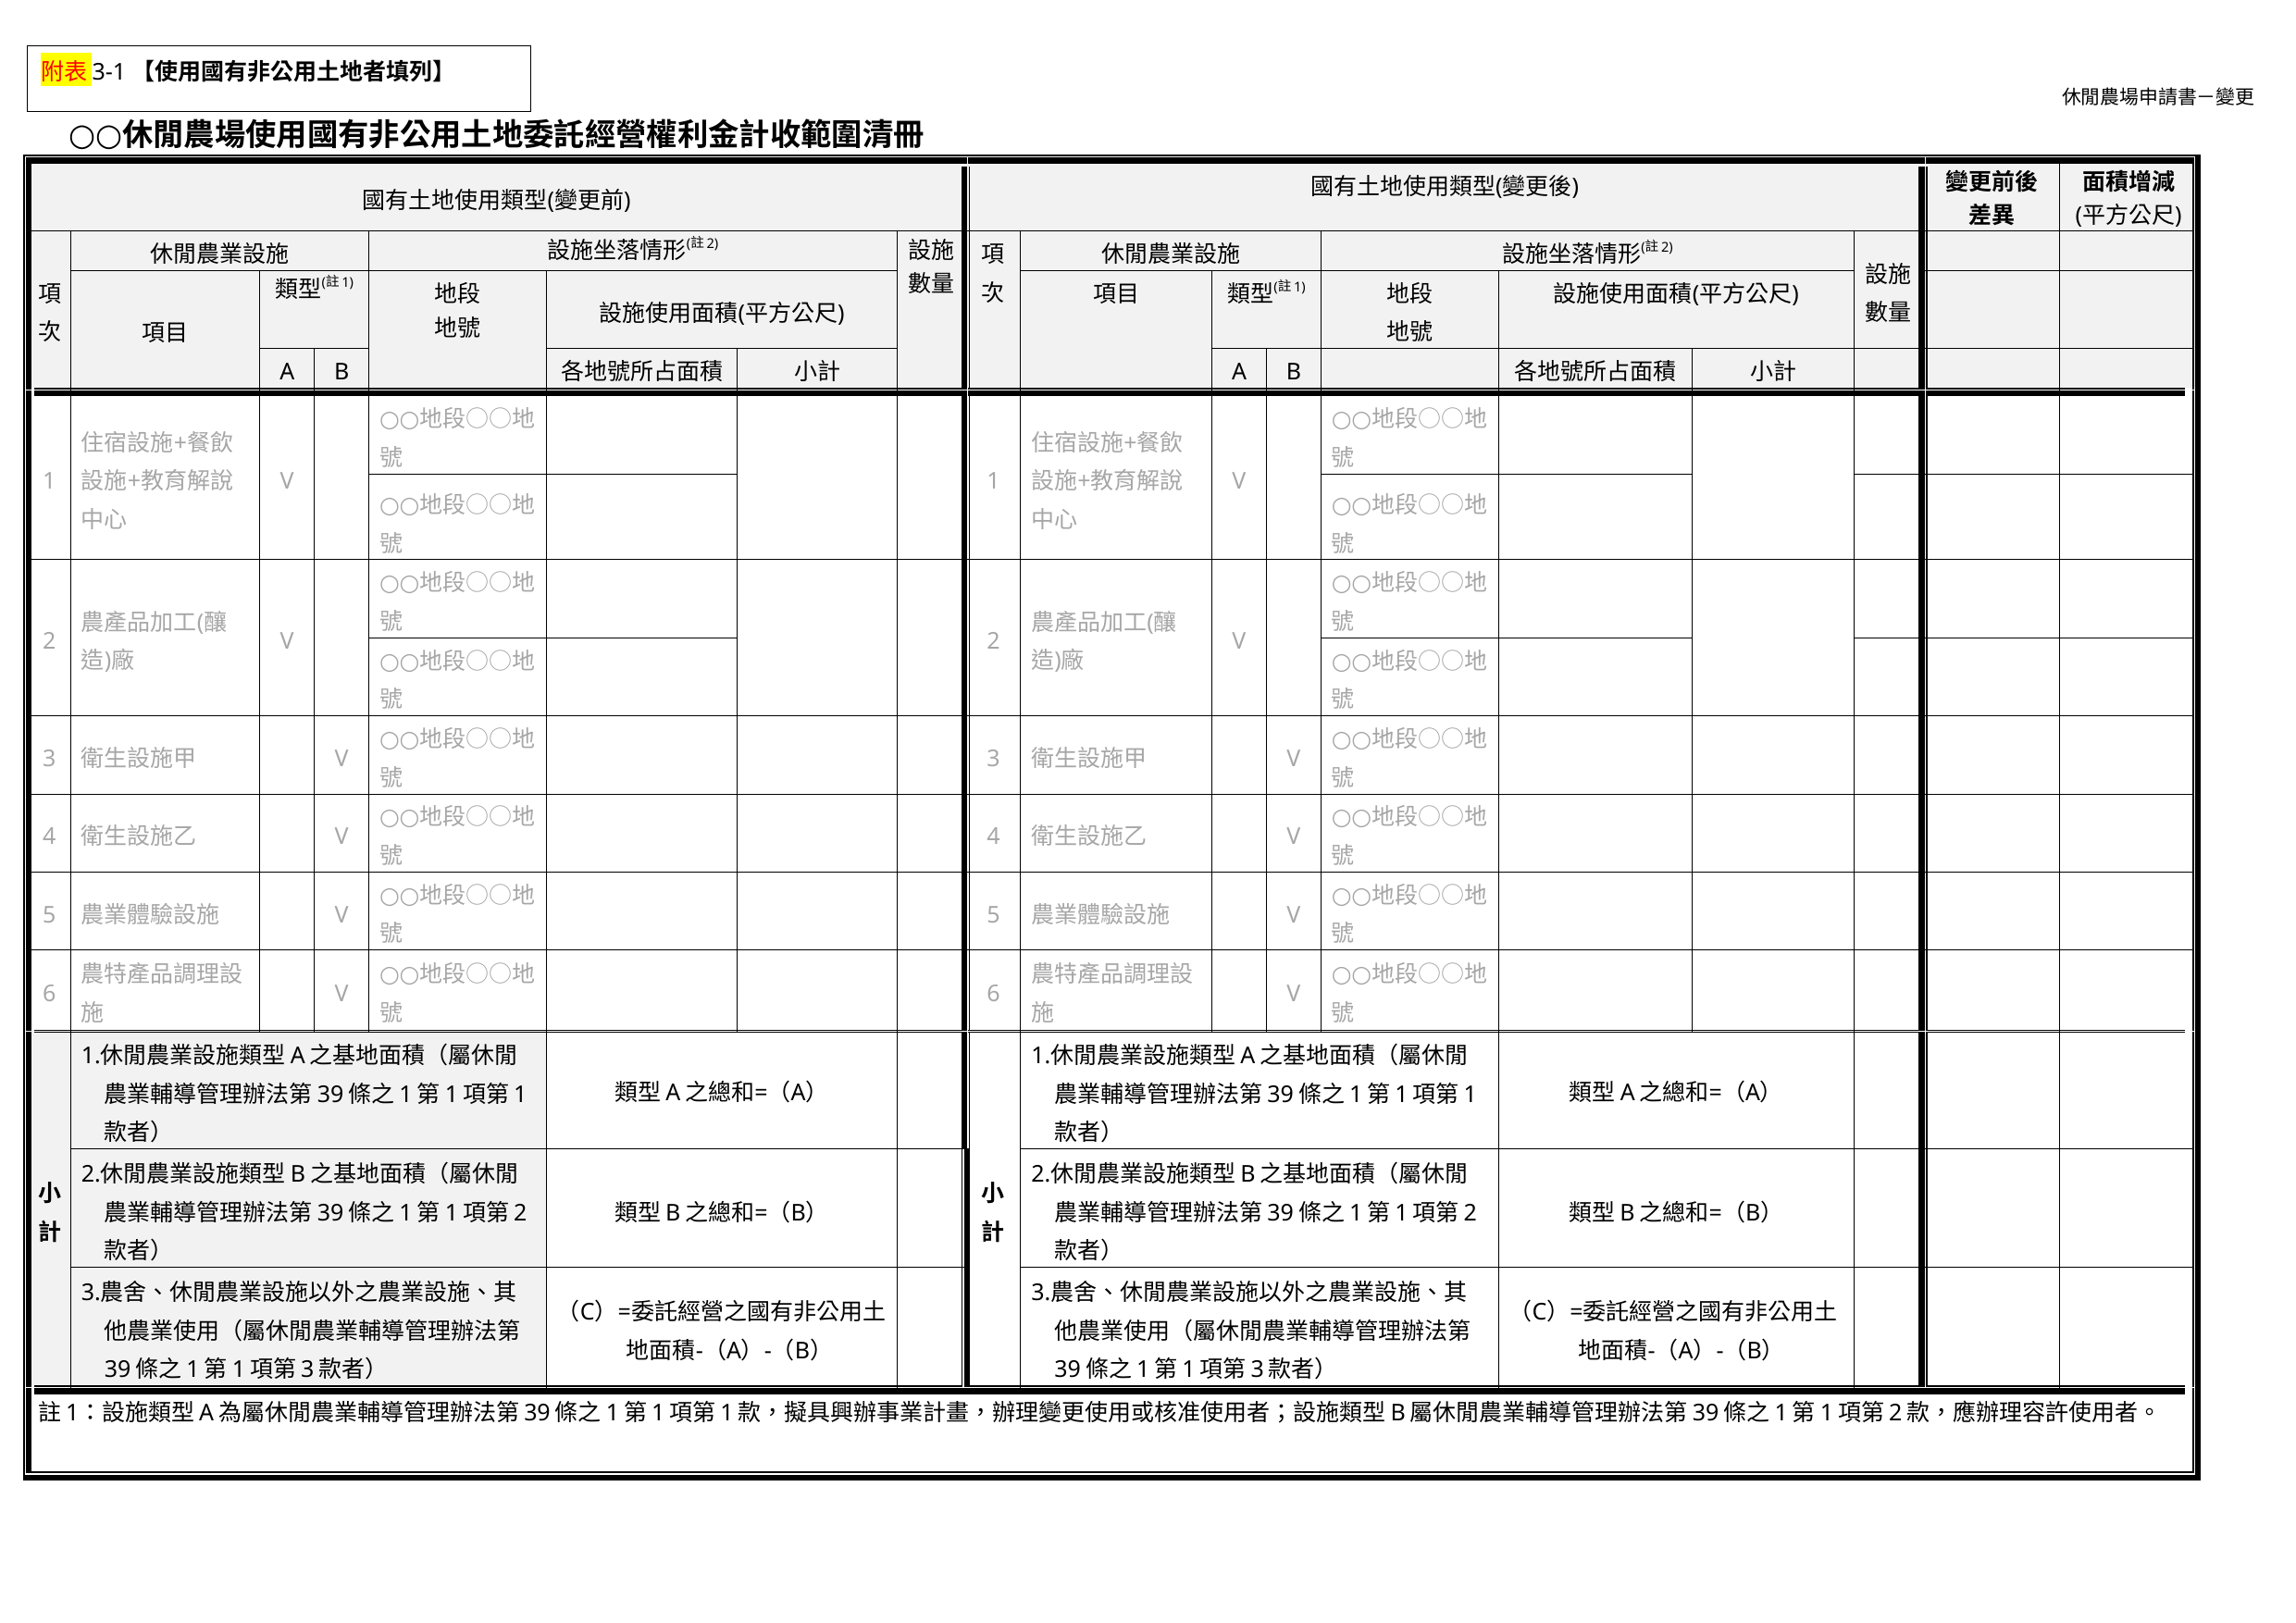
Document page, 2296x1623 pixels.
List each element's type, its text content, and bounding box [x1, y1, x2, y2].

table_cell 農特產品調理設施 [71, 950, 259, 1030]
table_cell [1928, 349, 2059, 388]
table_cell [260, 716, 314, 793]
table_cell [1693, 873, 1854, 949]
table_cell ○○地段○○地號 [1322, 396, 1498, 474]
table_cell 農特產品調理設施 [1021, 950, 1211, 1030]
table_cell [2060, 716, 2192, 793]
table_cell 1.休閒農業設施類型A之基地面積（屬休閒農業輔導管理辦法第39條之1第1項第1款者） [1021, 1033, 1498, 1148]
table_cell 衛生設施甲 [1021, 716, 1211, 793]
table_cell [1928, 560, 2059, 638]
table_cell V [1267, 716, 1321, 793]
table_cell 設施坐落情形(註2) [1322, 231, 1854, 270]
table_cell [738, 873, 897, 949]
table_cell [315, 560, 368, 715]
table_cell [547, 950, 737, 1030]
table_cell [1499, 560, 1692, 638]
table_cell 2 [970, 560, 1020, 715]
table_cell [1212, 716, 1266, 793]
table_cell 休閒農業設施 [1021, 231, 1321, 270]
table_cell [738, 396, 897, 559]
table_cell ○○地段○○地號 [369, 873, 546, 949]
table_cell 2 [31, 560, 70, 715]
table_cell 項目 [1021, 271, 1211, 388]
table_cell 住宿設施+餐飲設施+教育解說中心 [1021, 396, 1211, 559]
table_cell V [1212, 560, 1266, 715]
table_cell 設施坐落情形(註2) [369, 231, 897, 270]
table_cell 6 [31, 950, 70, 1030]
table_cell 農業體驗設施 [1021, 873, 1211, 949]
table_cell [1693, 560, 1854, 715]
table_cell ○○地段○○地號 [369, 396, 546, 474]
table_cell 2.休閒農業設施類型B之基地面積（屬休閒農業輔導管理辦法第39條之1第1項第2款者） [71, 1149, 546, 1267]
table_cell 1 [28, 388, 70, 559]
table_cell 4 [31, 795, 70, 872]
table_cell [2060, 950, 2192, 1030]
table_cell [898, 396, 962, 559]
table_cell 項目 [71, 271, 259, 388]
table_cell 類型(註1) [260, 271, 368, 348]
table_cell [547, 716, 737, 793]
table_header 國有土地使用類型(變更前) [31, 164, 965, 230]
table_cell [2060, 1268, 2192, 1385]
table_cell A [1212, 349, 1266, 388]
table_cell V [1267, 873, 1321, 949]
table_cell [1855, 716, 1918, 793]
table_cell [1693, 950, 1854, 1030]
table_cell 設施 數量 [1855, 231, 1918, 348]
table_cell [898, 950, 962, 1030]
table_cell [1928, 475, 2059, 559]
table_cell 衛生設施乙 [71, 795, 259, 872]
table_cell ○○地段○○地號 [1322, 638, 1498, 715]
table_cell [1928, 795, 2059, 872]
table_cell [2060, 349, 2192, 388]
table_cell [898, 560, 962, 715]
table_cell [1855, 349, 1918, 388]
table_cell [1693, 396, 1854, 559]
table_cell 設施使用面積(平方公尺) [1499, 271, 1854, 348]
table_cell [260, 795, 314, 872]
table_cell [1499, 795, 1692, 872]
table_cell 5 [31, 873, 70, 949]
table_cell [2060, 1149, 2192, 1267]
table_cell V [315, 795, 368, 872]
table_cell 類型A之總和=（A） [1499, 1033, 1854, 1148]
table_cell 5 [970, 873, 1020, 949]
table_cell [2060, 271, 2192, 348]
table_cell [1928, 716, 2059, 793]
table_cell [898, 1268, 962, 1385]
table_cell [898, 873, 962, 949]
table_cell [1212, 873, 1266, 949]
table_cell V [260, 396, 314, 559]
table_cell 6 [970, 950, 1020, 1030]
table_cell [1499, 638, 1692, 715]
table_cell 地段 地號 [1322, 271, 1498, 348]
table_cell [547, 396, 737, 474]
table_cell 住宿設施+餐飲設施+教育解說中心 [71, 396, 259, 559]
table_cell 類型B之總和=（B） [547, 1149, 897, 1267]
table_cell 小計 [970, 1033, 1020, 1385]
table_cell [1928, 950, 2059, 1030]
table_cell [1928, 1268, 2059, 1385]
table_cell ○○地段○○地號 [369, 795, 546, 872]
table_cell [260, 873, 314, 949]
table_cell [1693, 716, 1854, 793]
table_cell [1855, 1149, 1918, 1267]
table_cell [1928, 1033, 2059, 1148]
table_cell 1.休閒農業設施類型A之基地面積（屬休閒農業輔導管理辦法第39條之1第1項第1款者） [71, 1033, 546, 1148]
table_cell B [315, 349, 368, 388]
table_cell ○○地段○○地號 [369, 638, 546, 715]
table_cell [1499, 873, 1692, 949]
table_cell [1855, 1268, 1918, 1385]
table_cell 3 [970, 716, 1020, 793]
table_cell 類型(註1) [1212, 271, 1321, 348]
table_cell [2060, 873, 2192, 949]
table_cell 小計 [28, 1030, 70, 1385]
table_cell [738, 716, 897, 793]
table_cell A [260, 349, 314, 388]
table_cell [738, 560, 897, 715]
table_cell [1855, 475, 1918, 559]
table_cell [1855, 873, 1918, 949]
table_cell ○○地段○○地號 [1322, 873, 1498, 949]
table_cell V [315, 716, 368, 793]
table_cell ○○地段○○地號 [369, 716, 546, 793]
table_cell 各地號所占面積 [1499, 349, 1692, 388]
table_cell 項次 [970, 231, 1020, 388]
table_cell [738, 950, 897, 1030]
table_cell [1499, 475, 1692, 559]
table_cell [1855, 560, 1918, 638]
table_cell [898, 1149, 962, 1267]
table_cell 4 [970, 795, 1020, 872]
table_cell V [1267, 950, 1321, 1030]
table_cell 衛生設施甲 [71, 716, 259, 793]
table_cell [1855, 396, 1918, 474]
table_cell [547, 475, 737, 559]
table_cell V [1212, 396, 1266, 559]
table_cell [898, 1033, 962, 1148]
table_cell [1499, 950, 1692, 1030]
table_cell [1855, 950, 1918, 1030]
table_cell ○○地段○○地號 [1322, 475, 1498, 559]
table_header 國有土地使用類型(變更後) [965, 156, 1923, 230]
table_header 面積增減 (平方公尺) [2060, 164, 2192, 230]
text 附表3-1 【使用國有非公用土地者填列】 [41, 53, 516, 86]
table_cell [1212, 795, 1266, 872]
table_cell [1693, 795, 1854, 872]
table_cell [1322, 349, 1498, 388]
table_cell [1499, 716, 1692, 793]
table_cell ○○地段○○地號 [1322, 716, 1498, 793]
table_cell [1499, 396, 1692, 474]
table_cell [898, 795, 962, 872]
table_cell [898, 716, 962, 793]
table_cell [2060, 475, 2192, 559]
table_cell 休閒農業設施 [71, 231, 368, 270]
table_cell [1928, 1149, 2059, 1267]
table_cell 小計 [1693, 349, 1854, 388]
table_cell [1928, 396, 2059, 474]
table_cell ○○地段○○地號 [369, 950, 546, 1030]
table_cell [260, 950, 314, 1030]
table_cell [547, 560, 737, 638]
table_cell [1928, 873, 2059, 949]
table_cell [1212, 950, 1266, 1030]
table_cell ○○地段○○地號 [369, 475, 546, 559]
table_cell V [260, 560, 314, 715]
table_cell 項次 [31, 231, 70, 388]
table_cell [2060, 388, 2195, 474]
table_cell [1855, 638, 1918, 715]
table_cell 2.休閒農業設施類型B之基地面積（屬休閒農業輔導管理辦法第39條之1第1項第2款者） [1021, 1149, 1498, 1267]
table_cell [1855, 795, 1918, 872]
table_cell [547, 795, 737, 872]
table_cell 設施數量 [898, 231, 962, 388]
table_cell 3.農舍、休閒農業設施以外之農業設施、其他農業使用（屬休閒農業輔導管理辦法第39條之1第1項第3款者） [71, 1268, 546, 1385]
table_cell 類型A之總和=（A） [547, 1033, 897, 1148]
table_cell （C）=委託經營之國有非公用土地面積-（A）-（B） [1499, 1268, 1854, 1385]
table_cell 小計 [738, 349, 897, 388]
table_cell ○○地段○○地號 [369, 560, 546, 638]
table_cell [2060, 638, 2192, 715]
table_cell [2060, 1030, 2195, 1148]
table_cell [1928, 271, 2059, 348]
table_cell 註1：設施類型A為屬休閒農業輔導管理辦法第39條之1第1項第1款，擬具興辦事業計畫，辦理變更使用或核准使用者；設施類型B屬休閒農業輔導管理辦法第39條之1第1項第2款，應辦理容許使用者。 [28, 1385, 2195, 1471]
table_cell 3 [31, 716, 70, 793]
table_cell V [315, 873, 368, 949]
table_cell 衛生設施乙 [1021, 795, 1211, 872]
table_cell [315, 396, 368, 559]
table_cell [547, 638, 737, 715]
table_cell V [1267, 795, 1321, 872]
table_cell 設施使用面積(平方公尺) [547, 271, 897, 348]
table_cell 農產品加工(釀造)廠 [71, 560, 259, 715]
table_cell ○○地段○○地號 [1322, 795, 1498, 872]
table_header 變更前後 差異 [1923, 156, 2060, 230]
table_cell [1267, 560, 1321, 715]
table_cell 各地號所占面積 [547, 349, 737, 388]
table_cell （C）=委託經營之國有非公用土地面積-（A）-（B） [547, 1268, 897, 1385]
table_cell 類型B之總和=（B） [1499, 1149, 1854, 1267]
table_cell 1 [970, 396, 1020, 559]
table_cell 3.農舍、休閒農業設施以外之農業設施、其他農業使用（屬休閒農業輔導管理辦法第39條之1第1項第3款者） [1021, 1268, 1498, 1385]
table_cell [2060, 560, 2192, 638]
table_cell [1855, 1033, 1918, 1148]
table_cell [1928, 231, 2059, 270]
table_cell [1267, 396, 1321, 559]
table_cell ○○地段○○地號 [1322, 950, 1498, 1030]
table_cell B [1267, 349, 1321, 388]
table_cell [547, 873, 737, 949]
text ○○休閒農場使用國有非公用土地委託經營權利金計收範圍清冊 [68, 110, 2254, 155]
table_cell [2060, 231, 2192, 270]
table_cell ○○地段○○地號 [1322, 560, 1498, 638]
table_cell [2060, 795, 2192, 872]
table_cell [1928, 638, 2059, 715]
table_cell 地段 地號 [369, 271, 546, 388]
table_cell 農產品加工(釀造)廠 [1021, 560, 1211, 715]
table_cell 農業體驗設施 [71, 873, 259, 949]
table_cell [738, 795, 897, 872]
table_cell V [315, 950, 368, 1030]
